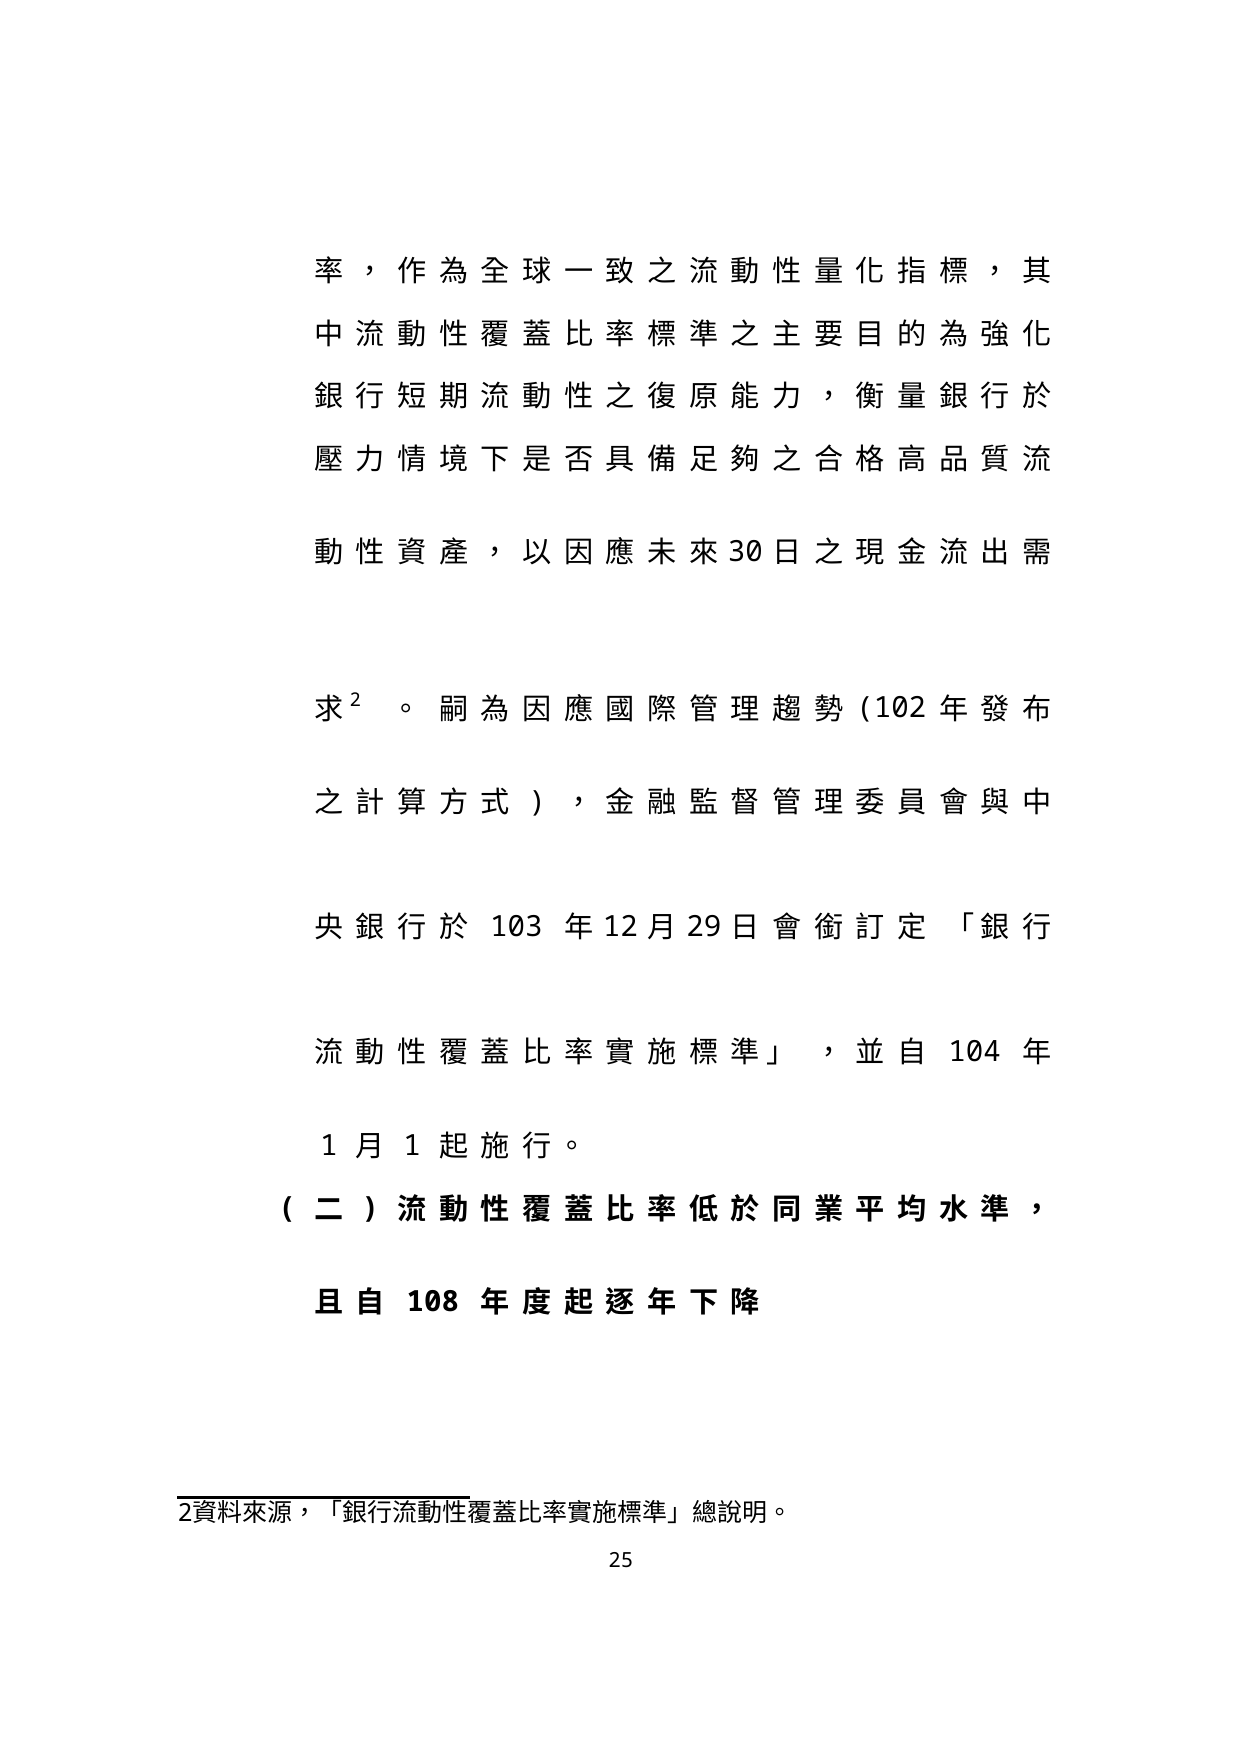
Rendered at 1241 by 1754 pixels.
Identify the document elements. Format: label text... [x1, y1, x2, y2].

text (二)流動性覆蓋比率低於同業平均水準，且自108年度起逐年下降 [242, 1165, 1058, 1352]
text 資料來源，「銀行流動性覆蓋比率實施標準」總說明。 [177, 1498, 1063, 1527]
text 鑒於金融海嘯期間，銀行即使資金充裕，惟如未能審慎管理流動性風險，仍可能面臨金融危機，巴塞爾銀行監理委員會爰於99年提出流動性覆蓋比率及淨穩定資金比率，作為全球一致之流動性量化指標，其中流動性覆蓋比率標準之主要目的為強化銀行短期流動性之復原能力，衡量銀行於壓力情境下是否具備足夠之合格高品質流動性資產，以因應未來30日之現金流出需求。嗣為因應國際管理趨勢(102年發布之計算方式)，金融監督管理委員會與中央銀行於103年12月29日會銜訂定「銀行流動性覆蓋比率實施標準」，並自104年1月1起施行。 [271, 227, 1058, 1165]
